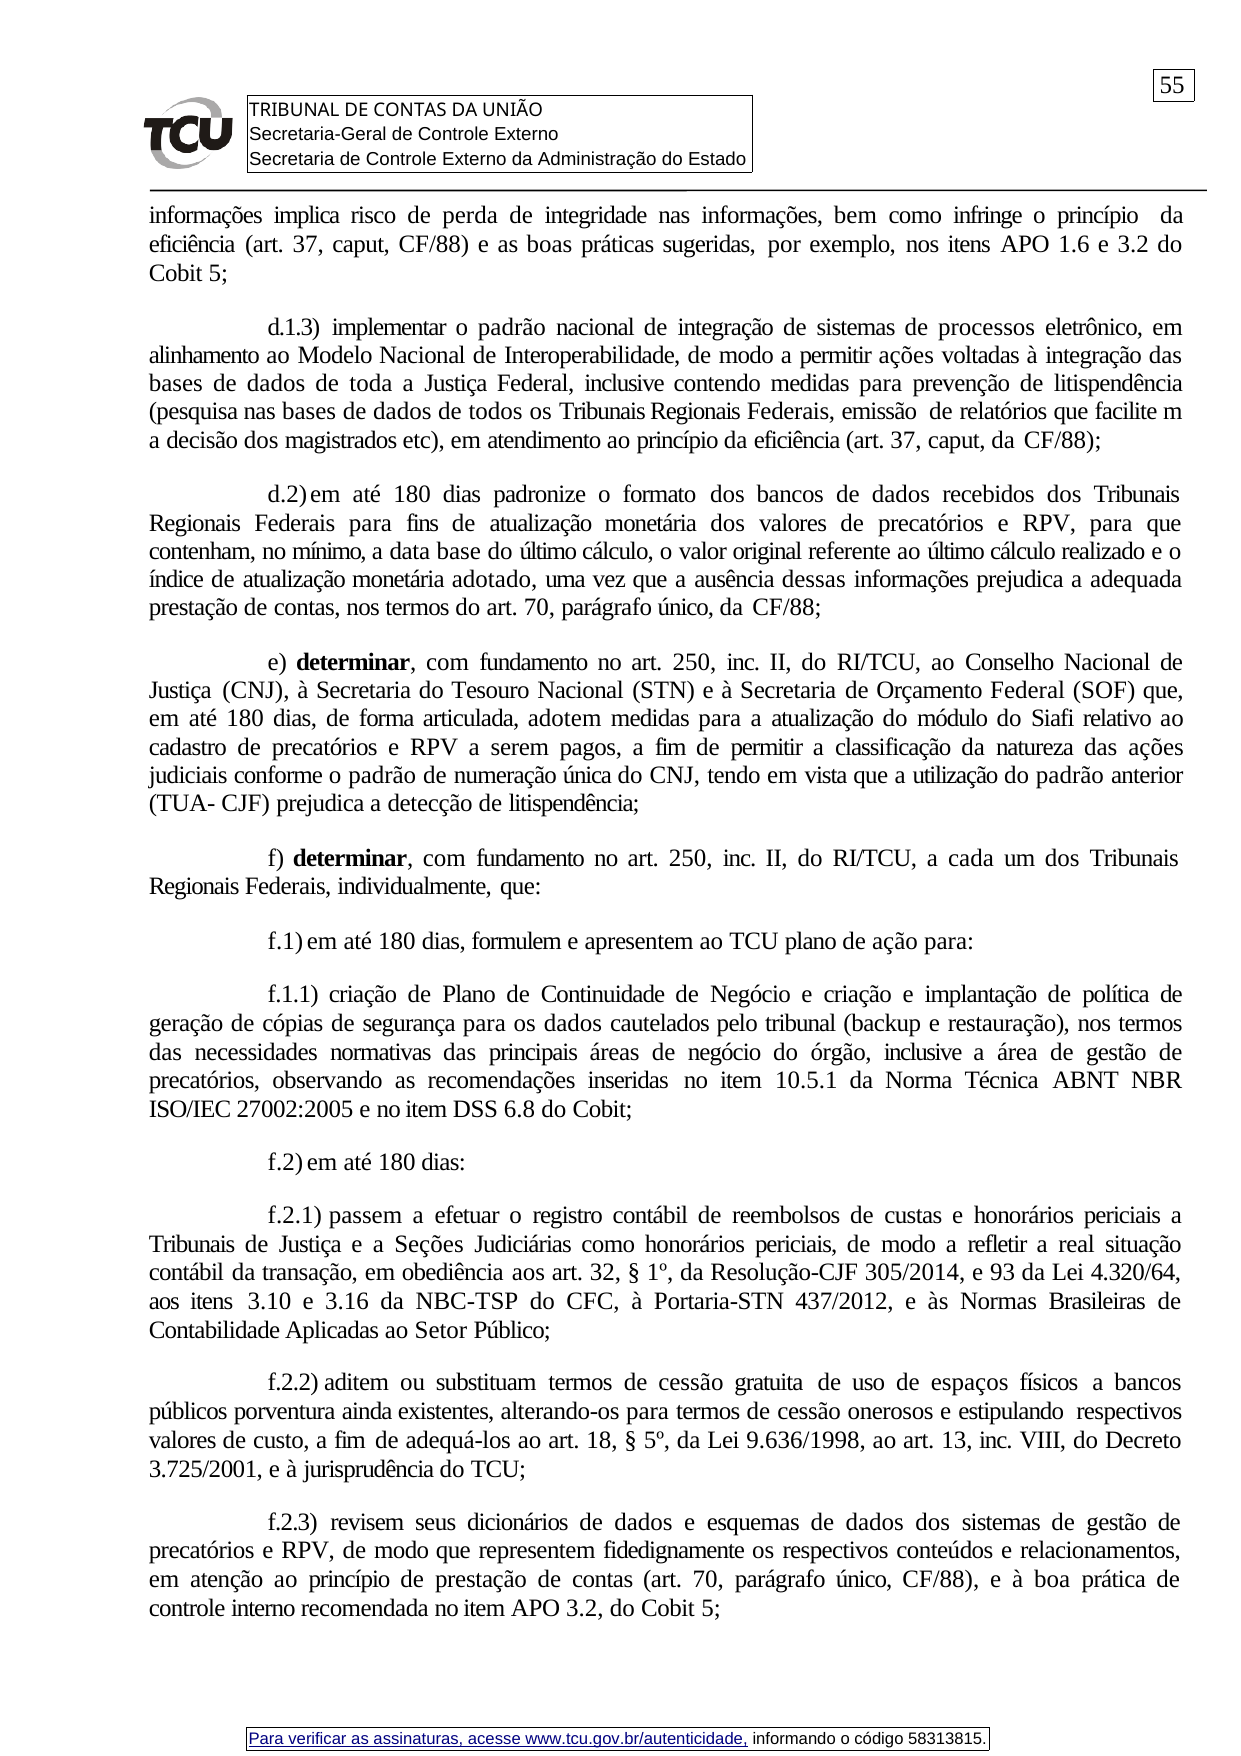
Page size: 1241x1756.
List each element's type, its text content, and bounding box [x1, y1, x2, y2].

list implementar o padrão nacional de integração de sistemas de processos eletrônico, em alinhamento ao Modelo Nacional de Interoperabilidade, de modo a permitir ações voltadas à integração das bases de dados de toda a Justiça Federal, inclusive contendo medidas para prevenção de litispendência (pesquisa nas bases de dados de todos os Tribunais Regionais Federais, emissão de relatórios que facilite m a decisão dos magistrados etc), em atendimento ao princípio da eficiência (art. 37, caput, da CF/88); [148, 312, 1183, 453]
list criação de Plano de Continuidade de Negócio e criação e implantação de política de geração de cópias de segurança para os dados cautelados pelo tribunal (backup e restauração), nos termos das necessidades normativas das principais áreas de negócio do órgão, inclusive a área de gestão de precatórios, observando as recomendações inseridas no item 10.5.1 da Norma Técnica ABNT NBR ISO/IEC 27002:2005 e no item DSS 6.8 do Cobit; [148, 979, 1182, 1123]
list aditem ou substituam termos de cessão gratuita de uso de espaços físicos a bancos públicos porventura ainda existentes, alterando-os para termos de cessão onerosos e estipulando respectivos valores de custo, a fim de adequá-los ao art. 18, § 5º, da Lei 9.636/1998, ao art. 13, inc. VIII, do Decreto 3.725/2001, e à jurisprudência do TCU; [148, 1367, 1182, 1483]
list revisem seus dicionários de dados e esquemas de dados dos sistemas de gestão de precatórios e RPV, de modo que representem fidedignamente os respectivos conteúdos e relacionamentos, em atenção ao princípio de prestação de contas (art. 70, parágrafo único, CF/88), e à boa prática de controle interno recomendada no item APO 3.2, do Cobit 5; [148, 1507, 1181, 1622]
list em até 180 dias padronize o formato dos bancos de dados recebidos dos Tribunais Regionais Federais para fins de atualização monetária dos valores de precatórios e RPV, para que contenham, no mínimo, a data base do último cálculo, o valor original referente ao último cálculo realizado e o índice de atualização monetária adotado, uma vez que a ausência dessas informações prejudica a adequada prestação de contas, nos termos do art. 70, parágrafo único, da CF/88; [148, 480, 1182, 621]
picture [143, 97, 233, 169]
list em até 180 dias, formulem e apresentem ao TCU plano de ação para: [267, 926, 1201, 955]
text informações implica risco de perda de integridade nas informações, bem como infringe o princípio da eficiência (art. 37, caput, CF/88) e as boas práticas sugeridas, por exemplo, nos itens APO 1.6 e 3.2 do Cobit 5; [148, 200, 1183, 287]
list em até 180 dias: [267, 1147, 1201, 1176]
list determinar, com fundamento no art. 250, inc. II, do RI/TCU, ao Conselho Nacional de Justiça (CNJ), à Secretaria do Tesouro Nacional (STN) e à Secretaria de Orçamento Federal (SOF) que, em até 180 dias, de forma articulada, adotem medidas para a atualização do módulo do Siafi relativo ao cadastro de precatórios e RPV a serem pagos, a fim de permitir a classificação da natureza das ações judiciais conforme o padrão de numeração única do CNJ, tendo em vista que a utilização do padrão anterior (TUA- CJF) prejudica a detecção de litispendência; [148, 648, 1184, 817]
list determinar, com fundamento no art. 250, inc. II, do RI/TCU, a cada um dos Tribunais Regionais Federais, individualmente, que: [148, 843, 1180, 900]
list passem a efetuar o registro contábil de reembolsos de custas e honorários periciais a Tribunais de Justiça e a Seções Judiciárias como honorários periciais, de modo a refletir a real situação contábil da transação, em obediência aos art. 32, § 1º, da Resolução-CJF 305/2014, e 93 da Lei 4.320/64, aos itens 3.10 e 3.16 da NBC-TSP do CFC, à Portaria-STN 437/2012, e às Normas Brasileiras de Contabilidade Aplicadas ao Setor Público; [148, 1200, 1182, 1344]
